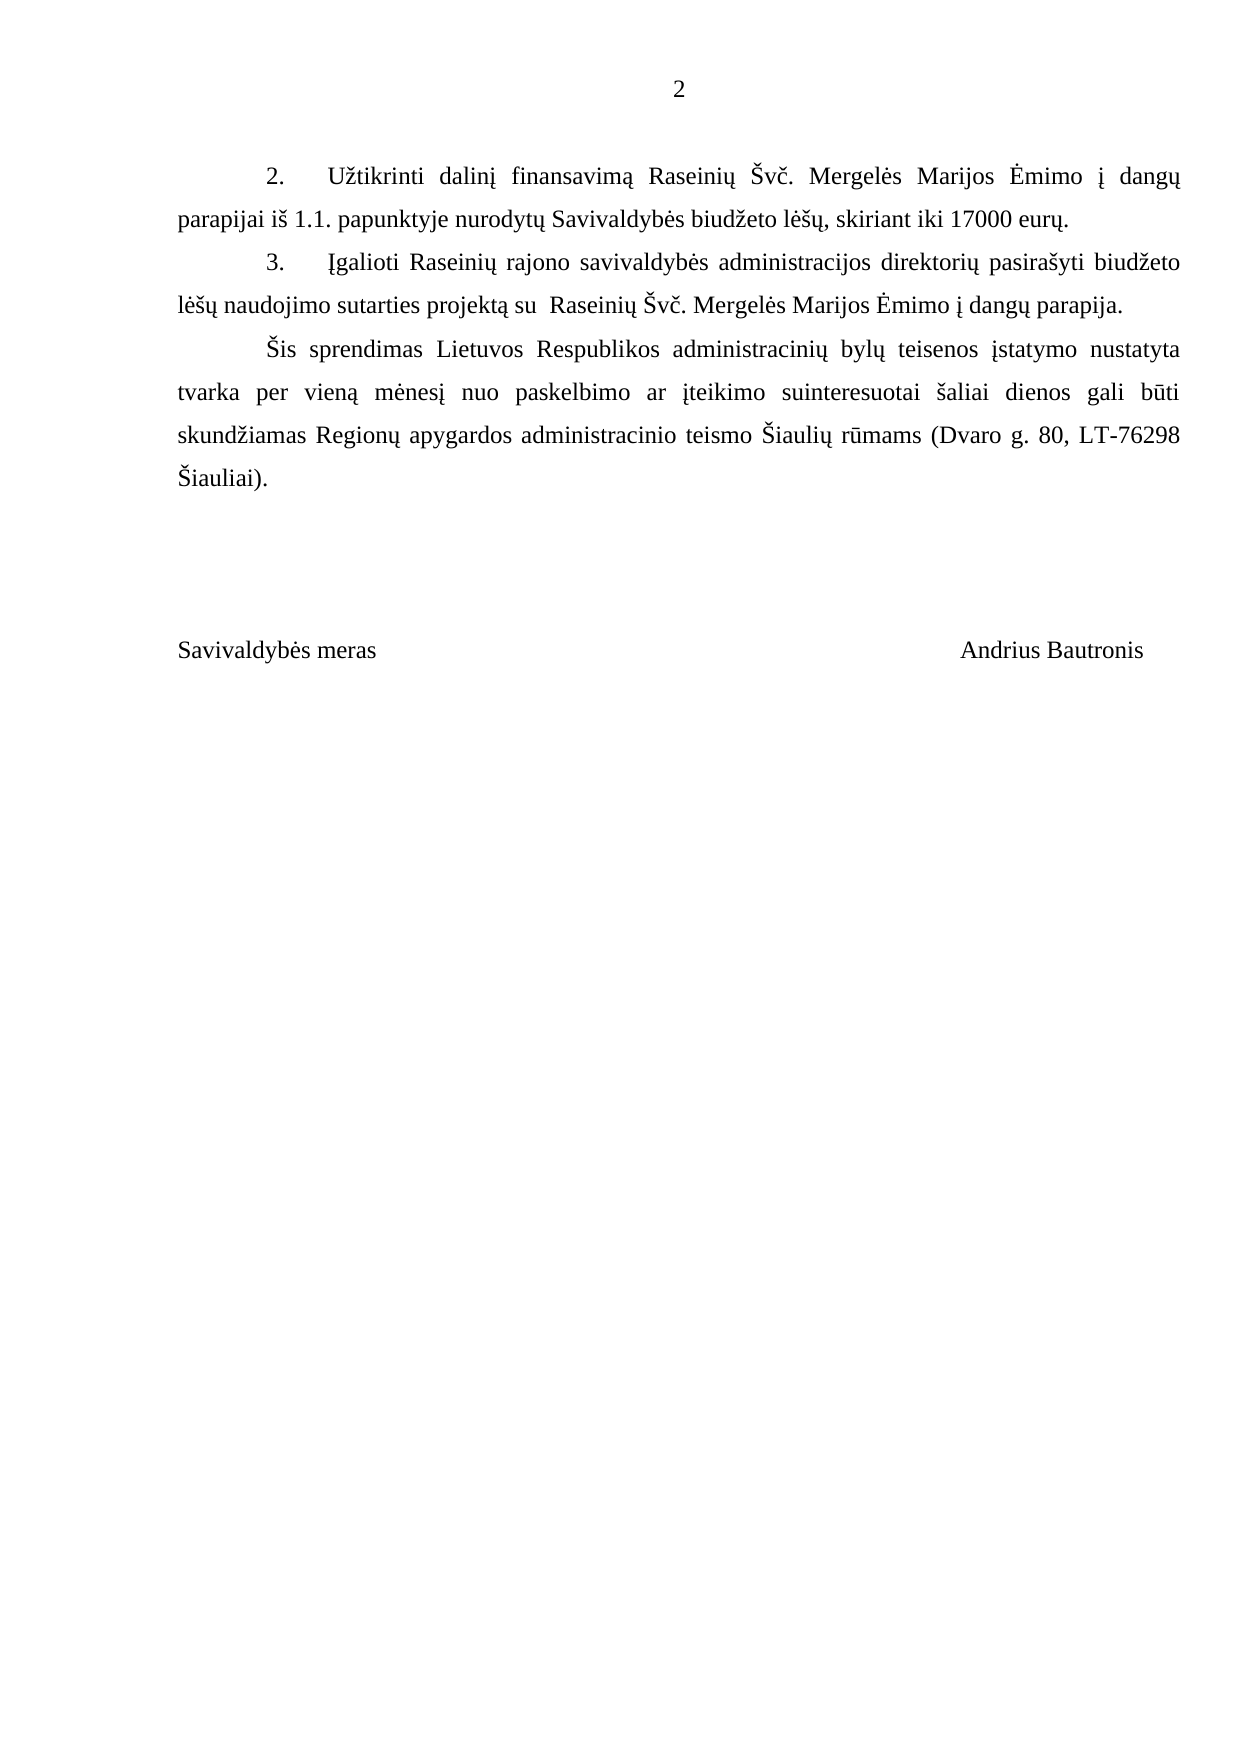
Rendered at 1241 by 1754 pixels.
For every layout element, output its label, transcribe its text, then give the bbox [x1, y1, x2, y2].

text 2. Užtikrinti dalinį finansavimą Raseinių Švč. Mergelės Marijos Ėmimo į dangų parapijai iš 1.1. papunktyje nurodytų Savivaldybės biudžeto lėšų, skiriant iki 17000 eurų. [177, 161, 1181, 233]
text Šis sprendimas Lietuvos Respublikos administracinių bylų teisenos įstatymo nustatyta tvarka per vieną mėnesį nuo paskelbimo ar įteikimo suinteresuotai šaliai dienos gali būti skundžiamas Regionų apygardos administracinio teismo Šiaulių rūmams (Dvaro g. 80, LT-76298 Šiauliai). [177, 334, 1181, 492]
text Savivaldybės meras Andrius Bautronis [177, 636, 1181, 664]
text 3. Įgalioti Raseinių rajono savivaldybės administracijos direktorių pasirašyti biudžeto lėšų naudojimo sutarties projektą su Raseinių Švč. Mergelės Marijos Ėmimo į dangų parapija. [177, 247, 1181, 319]
